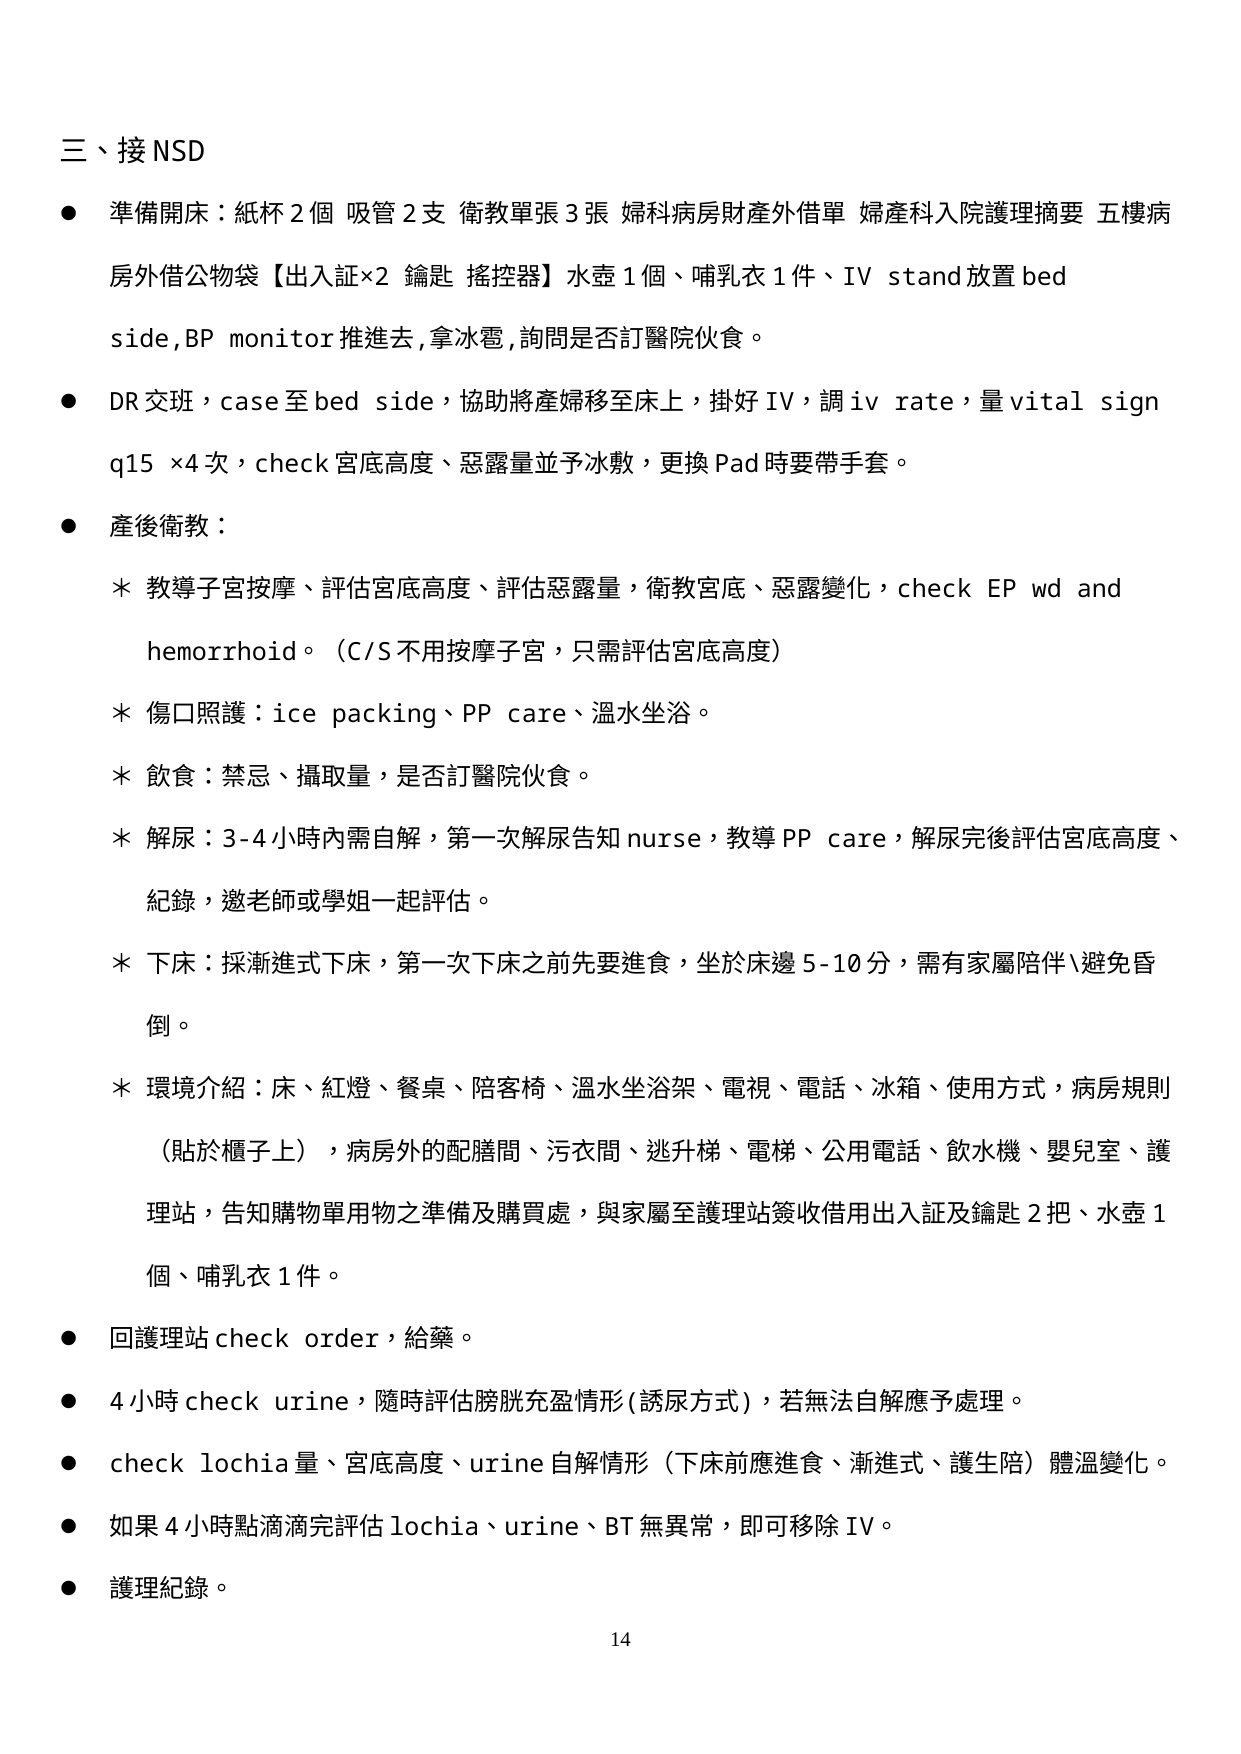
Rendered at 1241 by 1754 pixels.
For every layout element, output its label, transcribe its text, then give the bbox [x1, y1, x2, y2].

list check lochia量、宮底高度、urine自解情形（下床前應進食、漸進式、護生陪）體溫變化。 [59, 1420, 1181, 1483]
list 產後衛教： [59, 483, 1181, 545]
list 回護理站check order，給藥。 [59, 1295, 1181, 1358]
list 解尿：3-4小時內需自解，第一次解尿告知nurse，教導PP care，解尿完後評估宮底高度、紀錄，邀老師或學姐一起評估。 [109, 795, 1181, 920]
list 護理紀錄。 [59, 1545, 1181, 1608]
list 飲食：禁忌、攝取量，是否訂醫院伙食。 [109, 733, 1181, 795]
list 如果4小時點滴滴完評估lochia、urine、BT無異常，即可移除IV。 [59, 1483, 1181, 1545]
list DR交班，case至bed side，協助將產婦移至床上，掛好IV，調iv rate，量vital sign q15 ×4次，check宮底高度、惡露量並予冰敷，更換Pad時要帶手套。 [59, 358, 1181, 483]
list 傷口照護：ice packing、PP care、溫水坐浴。 [109, 670, 1181, 733]
list 教導子宮按摩、評估宮底高度、評估惡露量，衛教宮底、惡露變化，check EP wd and hemorrhoid。（C/S不用按摩子宮，只需評估宮底高度） [109, 545, 1181, 670]
list 下床：採漸進式下床，第一次下床之前先要進食，坐於床邊5-10分，需有家屬陪伴\避免昏倒。 [109, 920, 1181, 1045]
list 環境介紹：床、紅燈、餐桌、陪客椅、溫水坐浴架、電視、電話、冰箱、使用方式，病房規則（貼於櫃子上），病房外的配膳間、污衣間、逃升梯、電梯、公用電話、飲水機、嬰兒室、護理站，告知購物單用物之準備及購買處，與家屬至護理站簽收借用出入証及鑰匙2把、水壺1個、哺乳衣1件。 [109, 1045, 1181, 1295]
text 三、接NSD [59, 108, 1181, 170]
list 4小時check urine，隨時評估膀胱充盈情形(誘尿方式)，若無法自解應予處理。 [59, 1358, 1181, 1420]
list 準備開床：紙杯2個 吸管2支 衛教單張3張 婦科病房財產外借單 婦產科入院護理摘要 五樓病房外借公物袋【出入証×2 鑰匙 搖控器】水壺1個、哺乳衣1件、IV stand放置bed side,BP monitor推進去,拿冰雹,詢問是否訂醫院伙食。 [59, 170, 1181, 358]
